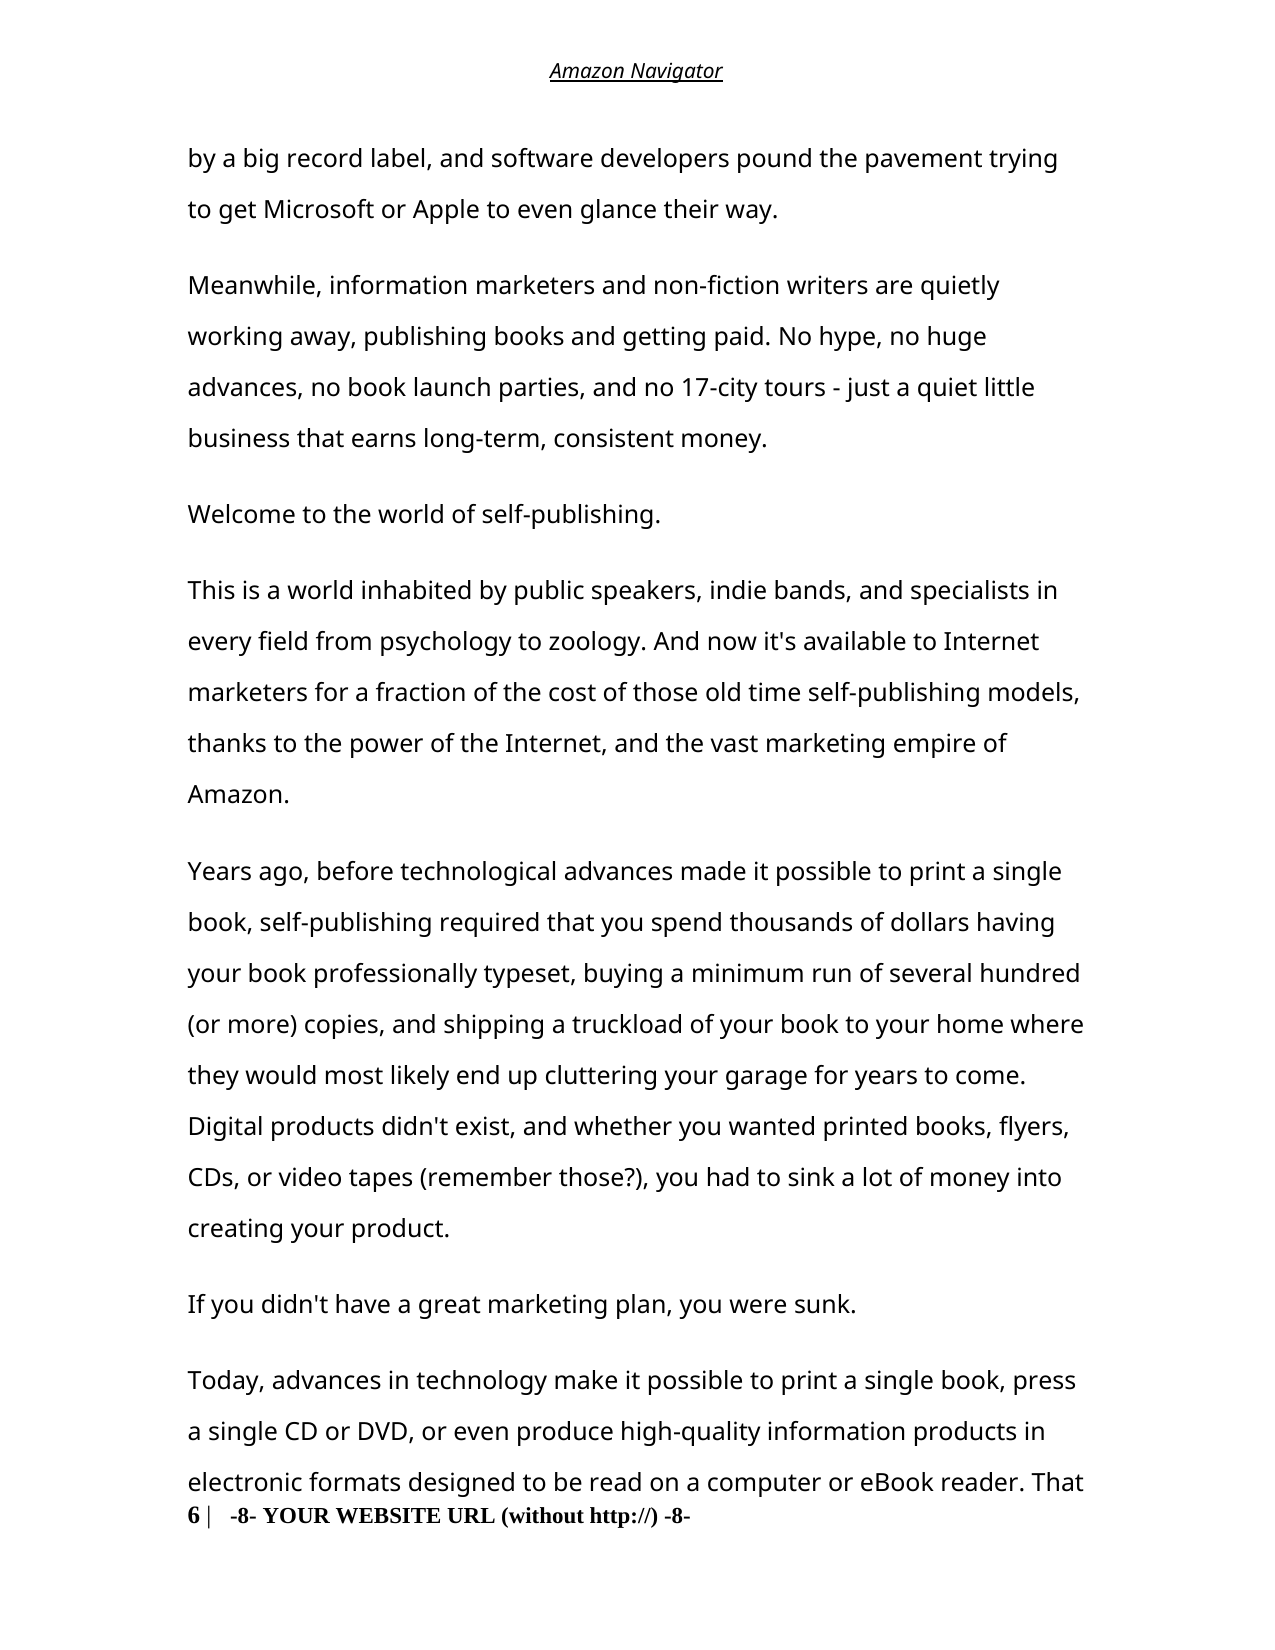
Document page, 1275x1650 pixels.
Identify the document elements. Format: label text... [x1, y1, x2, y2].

text Years ago, before technological advances made it possible to print a single book, self-publishing required that you spend thousands of dollars having your book professionally typeset, buying a minimum run of several hundred (or more) copies, and shipping a truckload of your book to your home where they would most likely end up cluttering your garage for years to come. Digital products didn't exist, and whether you wanted printed books, flyers, CDs, or video tapes (remember those?), you had to sink a lot of money into creating your product. [187, 853, 1087, 1244]
text This is a world inhabited by public speakers, indie bands, and specialists in every field from psychology to zoology. And now it's available to Internet marketers for a fraction of the cost of those old time self-publishing models, thanks to the power of the Internet, and the vast marketing empire of Amazon. [187, 573, 1087, 811]
text If you didn't have a great marketing plan, you were sunk. [187, 1286, 1087, 1321]
text by a big record label, and software developers pound the pavement trying to get Microsoft or Apple to even glance their way. [187, 141, 1087, 226]
text Welcome to the world of self-publishing. [187, 497, 1087, 531]
text Meanwhile, information marketers and non-fiction writers are quietly working away, publishing books and getting paid. No hype, no huge advances, no book launch parties, and no 17-city tours - just a quiet little business that earns long-term, consistent money. [187, 268, 1087, 455]
text Today, advances in technology make it possible to print a single book, press a single CD or DVD, or even produce high-quality information products in electronic formats designed to be read on a computer or eBook reader. That [187, 1362, 1087, 1499]
